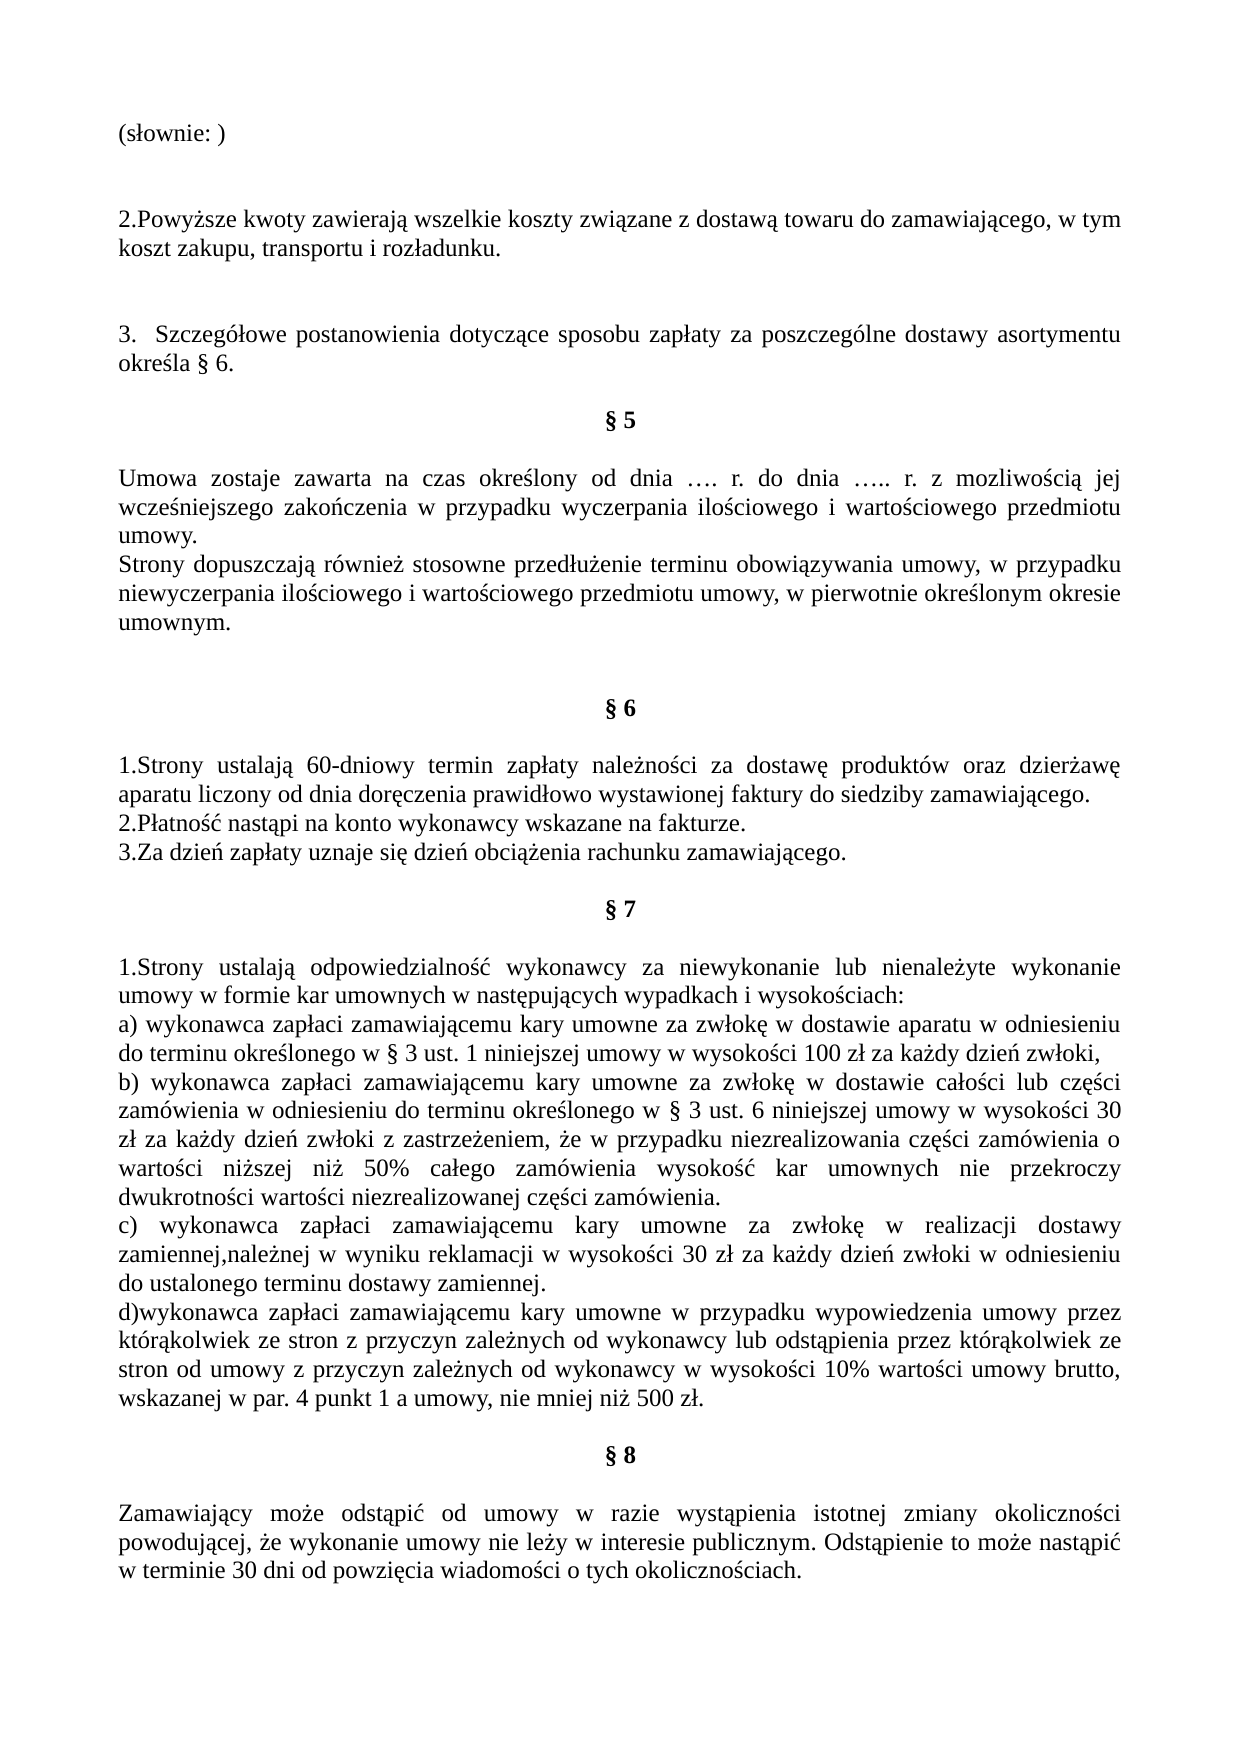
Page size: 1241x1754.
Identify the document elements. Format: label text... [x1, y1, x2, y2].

text 2.Płatność nastąpi na konto wykonawcy wskazane na fakturze. [118, 808, 1122, 837]
text 1.Strony ustalają 60-dniowy termin zapłaty należności za dostawę produktów oraz dzierżawę aparatu liczony od dnia doręczenia prawidłowo wystawionej faktury do siedziby zamawiającego. [118, 751, 1122, 808]
text c) wykonawca zapłaci zamawiającemu kary umowne za zwłokę w realizacji dostawy zamiennej,należnej w wyniku reklamacji w wysokości 30 zł za każdy dzień zwłoki w odniesieniu do ustalonego terminu dostawy zamiennej. [118, 1211, 1122, 1297]
text Zamawiający może odstąpić od umowy w razie wystąpienia istotnej zmiany okoliczności powodującej, że wykonanie umowy nie leży w interesie publicznym. Odstąpienie to może nastąpić w terminie 30 dni od powzięcia wiadomości o tych okolicznościach. [118, 1498, 1122, 1584]
text Umowa zostaje zawarta na czas określony od dnia …. r. do dnia ….. r. z mozliwością jej wcześniejszego zakończenia w przypadku wyczerpania ilościowego i wartościowego przedmiotu umowy. [118, 463, 1122, 549]
text § 7 [118, 894, 1122, 923]
text b) wykonawca zapłaci zamawiającemu kary umowne za zwłokę w dostawie całości lub części zamówienia w odniesieniu do terminu określonego w § 3 ust. 6 niniejszej umowy w wysokości 30 zł za każdy dzień zwłoki z zastrzeżeniem, że w przypadku niezrealizowania części zamówienia o wartości niższej niż 50% całego zamówienia wysokość kar umownych nie przekroczy dwukrotności wartości niezrealizowanej części zamówienia. [118, 1067, 1122, 1211]
text § 5 [118, 406, 1122, 434]
text Strony dopuszczają również stosowne przedłużenie terminu obowiązywania umowy, w przypadku niewyczerpania ilościowego i wartościowego przedmiotu umowy, w pierwotnie określonym okresie umownym. [118, 549, 1122, 636]
text 3.Za dzień zapłaty uznaje się dzień obciążenia rachunku zamawiającego. [118, 837, 1122, 866]
text § 8 [118, 1441, 1122, 1469]
text 3. Szczegółowe postanowienia dotyczące sposobu zapłaty za poszczególne dostawy asortymentu określa § 6. [118, 319, 1122, 377]
text a) wykonawca zapłaci zamawiającemu kary umowne za zwłokę w dostawie aparatu w odniesieniu do terminu określonego w § 3 ust. 1 niniejszej umowy w wysokości 100 zł za każdy dzień zwłoki, [118, 1009, 1122, 1067]
text (słownie: ) [118, 118, 1122, 147]
text § 6 [118, 693, 1122, 722]
text 2.Powyższe kwoty zawierają wszelkie koszty związane z dostawą towaru do zamawiającego, w tym koszt zakupu, transportu i rozładunku. [118, 204, 1122, 262]
text d)wykonawca zapłaci zamawiającemu kary umowne w przypadku wypowiedzenia umowy przez którąkolwiek ze stron z przyczyn zależnych od wykonawcy lub odstąpienia przez którąkolwiek ze stron od umowy z przyczyn zależnych od wykonawcy w wysokości 10% wartości umowy brutto, wskazanej w par. 4 punkt 1 a umowy, nie mniej niż 500 zł. [118, 1297, 1122, 1412]
text 1.Strony ustalają odpowiedzialność wykonawcy za niewykonanie lub nienależyte wykonanie umowy w formie kar umownych w następujących wypadkach i wysokościach: [118, 952, 1122, 1009]
